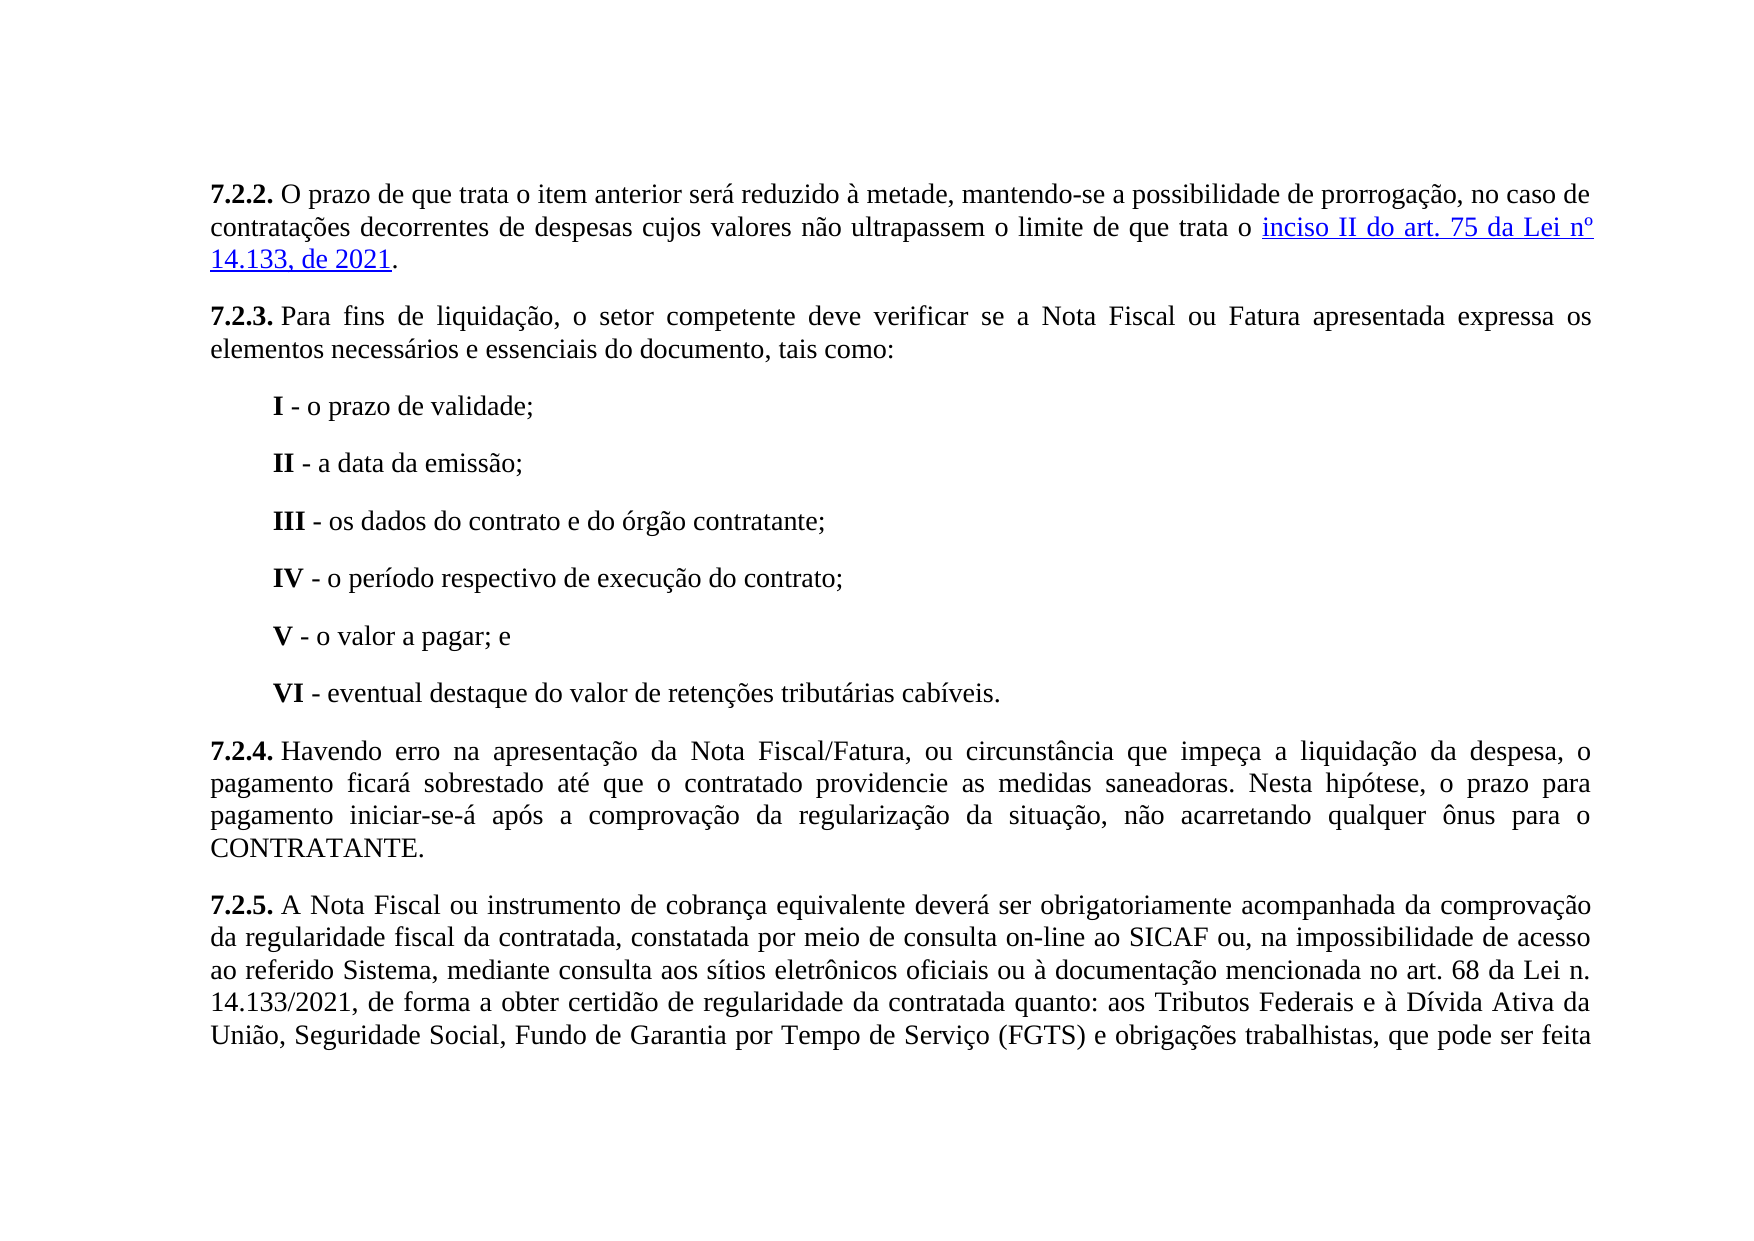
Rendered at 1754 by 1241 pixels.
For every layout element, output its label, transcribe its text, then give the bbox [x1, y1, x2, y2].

text VI - eventual destaque do valor de retenções tributárias cabíveis. [273, 676, 1594, 708]
text III - os dados do contrato e do órgão contratante; [273, 504, 1594, 536]
text II - a data da emissão; [273, 447, 1594, 479]
text V - o valor a pagar; e [273, 619, 1594, 651]
text 7.2.2. O prazo de que trata o item anterior será reduzido à metade, mantendo-se a possibilidade de prorrogação, no caso de contratações decorrentes de despesas cujos valores não ultrapassem o limite de que trata o inciso II do art. 75 da Lei nº 14.133, de 2021. [210, 177, 1594, 274]
text 7.2.4. Havendo erro na apresentação da Nota Fiscal/Fatura, ou circunstância que impeça a liquidação da despesa, o pagamento ficará sobrestado até que o contratado providencie as medidas saneadoras. Nesta hipótese, o prazo para pagamento iniciar-se-á após a comprovação da regularização da situação, não acarretando qualquer ônus para o CONTRATANTE. [210, 733, 1594, 863]
text 7.2.5. A Nota Fiscal ou instrumento de cobrança equivalente deverá ser obrigatoriamente acompanhada da comprovação da regularidade fiscal da contratada, constatada por meio de consulta on-line ao SICAF ou, na impossibilidade de acesso ao referido Sistema, mediante consulta aos sítios eletrônicos oficiais ou à documentação mencionada no art. 68 da Lei n. 14.133/2021, de forma a obter certidão de regularidade da contratada quanto: aos Tributos Federais e à Dívida Ativa da União, Seguridade Social, Fundo de Garantia por Tempo de Serviço (FGTS) e obrigações trabalhistas, que pode ser feita [210, 888, 1594, 1050]
text IV - o período respectivo de execução do contrato; [273, 561, 1594, 594]
text I - o prazo de validade; [273, 389, 1594, 422]
text 7.2.3. Para fins de liquidação, o setor competente deve verificar se a Nota Fiscal ou Fatura apresentada expressa os elementos necessários e essenciais do documento, tais como: [210, 299, 1594, 364]
